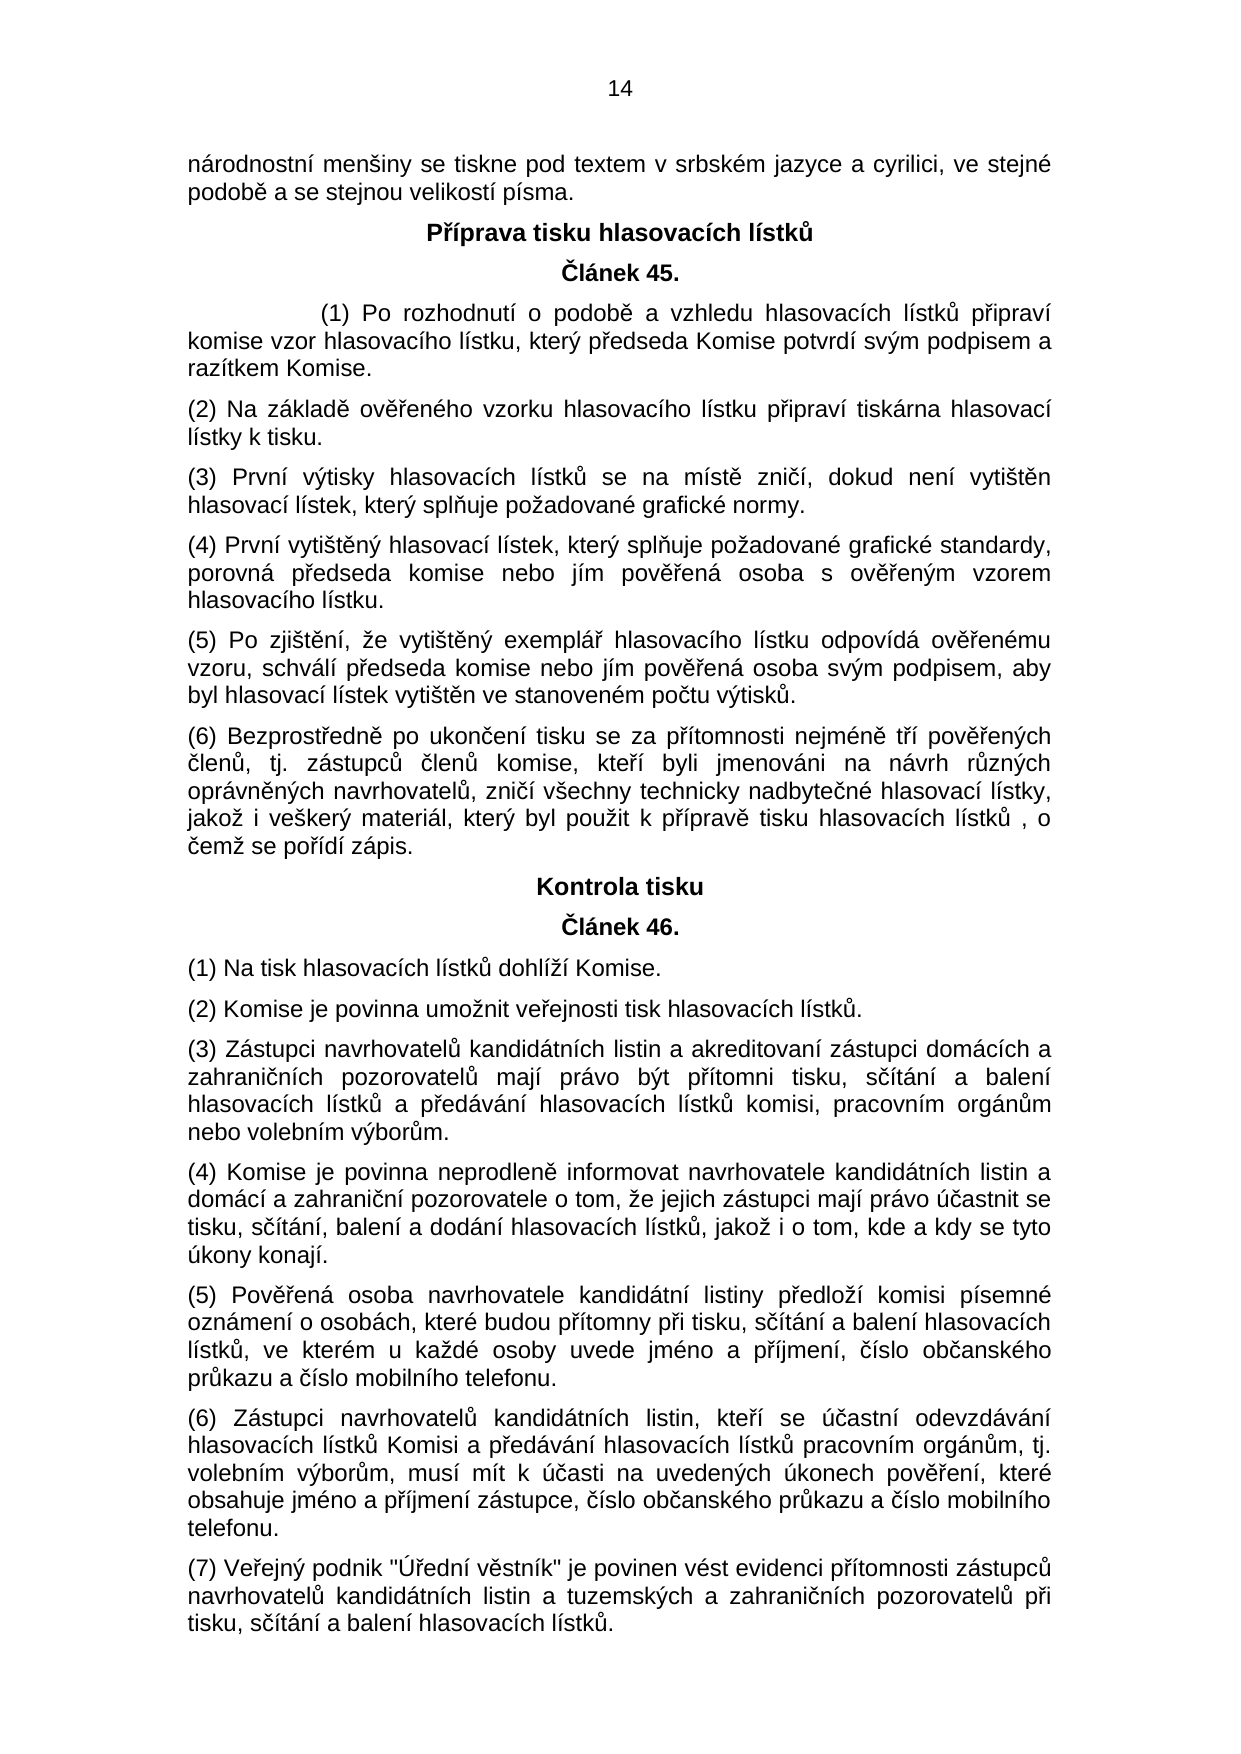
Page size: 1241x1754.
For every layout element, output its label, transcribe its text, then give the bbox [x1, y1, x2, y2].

text (3) Zástupci navrhovatelů kandidátních listin a akreditovaní zástupci domácích a zahraničních pozorovatelů mají právo být přítomni tisku, sčítání a balení hlasovacích lístků a předávání hlasovacích lístků komisi, pracovním orgánům nebo volebním výborům. [187, 1035, 1053, 1145]
text (3) První výtisky hlasovacích lístků se na místě zničí, dokud není vytištěn hlasovací lístek, který splňuje požadované grafické normy. [187, 463, 1053, 518]
text (1) Po rozhodnutí o podobě a vzhledu hlasovacích lístků připraví komise vzor hlasovacího lístku, který předseda Komise potvrdí svým podpisem a razítkem Komise. [187, 299, 1053, 382]
text (4) Komise je povinna neprodleně informovat navrhovatele kandidátních listin a domácí a zahraniční pozorovatele o tom, že jejich zástupci mají právo účastnit se tisku, sčítání, balení a dodání hlasovacích lístků, jakož i o tom, kde a kdy se tyto úkony konají. [187, 1158, 1053, 1268]
text (1) Na tisk hlasovacích lístků dohlíží Komise. [187, 953, 1053, 982]
text (5) Po zjištění, že vytištěný exemplář hlasovacího lístku odpovídá ověřenému vzoru, schválí předseda komise nebo jím pověřená osoba svým podpisem, aby byl hlasovací lístek vytištěn ve stanoveném počtu výtisků. [187, 626, 1053, 709]
text (6) Bezprostředně po ukončení tisku se za přítomnosti nejméně tří pověřených členů, tj. zástupců členů komise, kteří byli jmenováni na návrh různých oprávněných navrhovatelů, zničí všechny technicky nadbytečné hlasovací lístky, jakož i veškerý materiál, který byl použit k přípravě tisku hlasovacích lístků , o čemž se pořídí zápis. [187, 722, 1053, 859]
text (7) Veřejný podnik "Úřední věstník" je povinen vést evidenci přítomnosti zástupců navrhovatelů kandidátních listin a tuzemských a zahraničních pozorovatelů při tisku, sčítání a balení hlasovacích lístků. [187, 1554, 1053, 1637]
text (5) Pověřená osoba navrhovatele kandidátní listiny předloží komisi písemné oznámení o osobách, které budou přítomny při tisku, sčítání a balení hlasovacích lístků, ve kterém u každé osoby uvede jméno a příjmení, číslo občanského průkazu a číslo mobilního telefonu. [187, 1281, 1053, 1391]
text (2) Na základě ověřeného vzorku hlasovacího lístku připraví tiskárna hlasovací lístky k tisku. [187, 394, 1053, 451]
text (2) Komise je povinna umožnit veřejnosti tisk hlasovacích lístků. [187, 995, 1053, 1022]
text (6) Zástupci navrhovatelů kandidátních listin, kteří se účastní odevzdávání hlasovacích lístků Komisi a předávání hlasovacích lístků pracovním orgánům, tj. volebním výborům, musí mít k účasti na uvedených úkonech pověření, které obsahuje jméno a příjmení zástupce, číslo občanského průkazu a číslo mobilního telefonu. [187, 1403, 1053, 1542]
text Příprava tisku hlasovacích lístků [262, 218, 978, 246]
text Článek 46. [187, 913, 1053, 941]
text Článek 45. [187, 259, 1053, 287]
text (4) První vytištěný hlasovací lístek, který splňuje požadované grafické standardy, porovná předseda komise nebo jím pověřená osoba s ověřeným vzorem hlasovacího lístku. [187, 531, 1053, 614]
text národnostní menšiny se tiskne pod textem v srbském jazyce a cyrilici, ve stejné podobě a se stejnou velikostí písma. [187, 150, 1053, 205]
text Kontrola tisku [262, 872, 978, 901]
